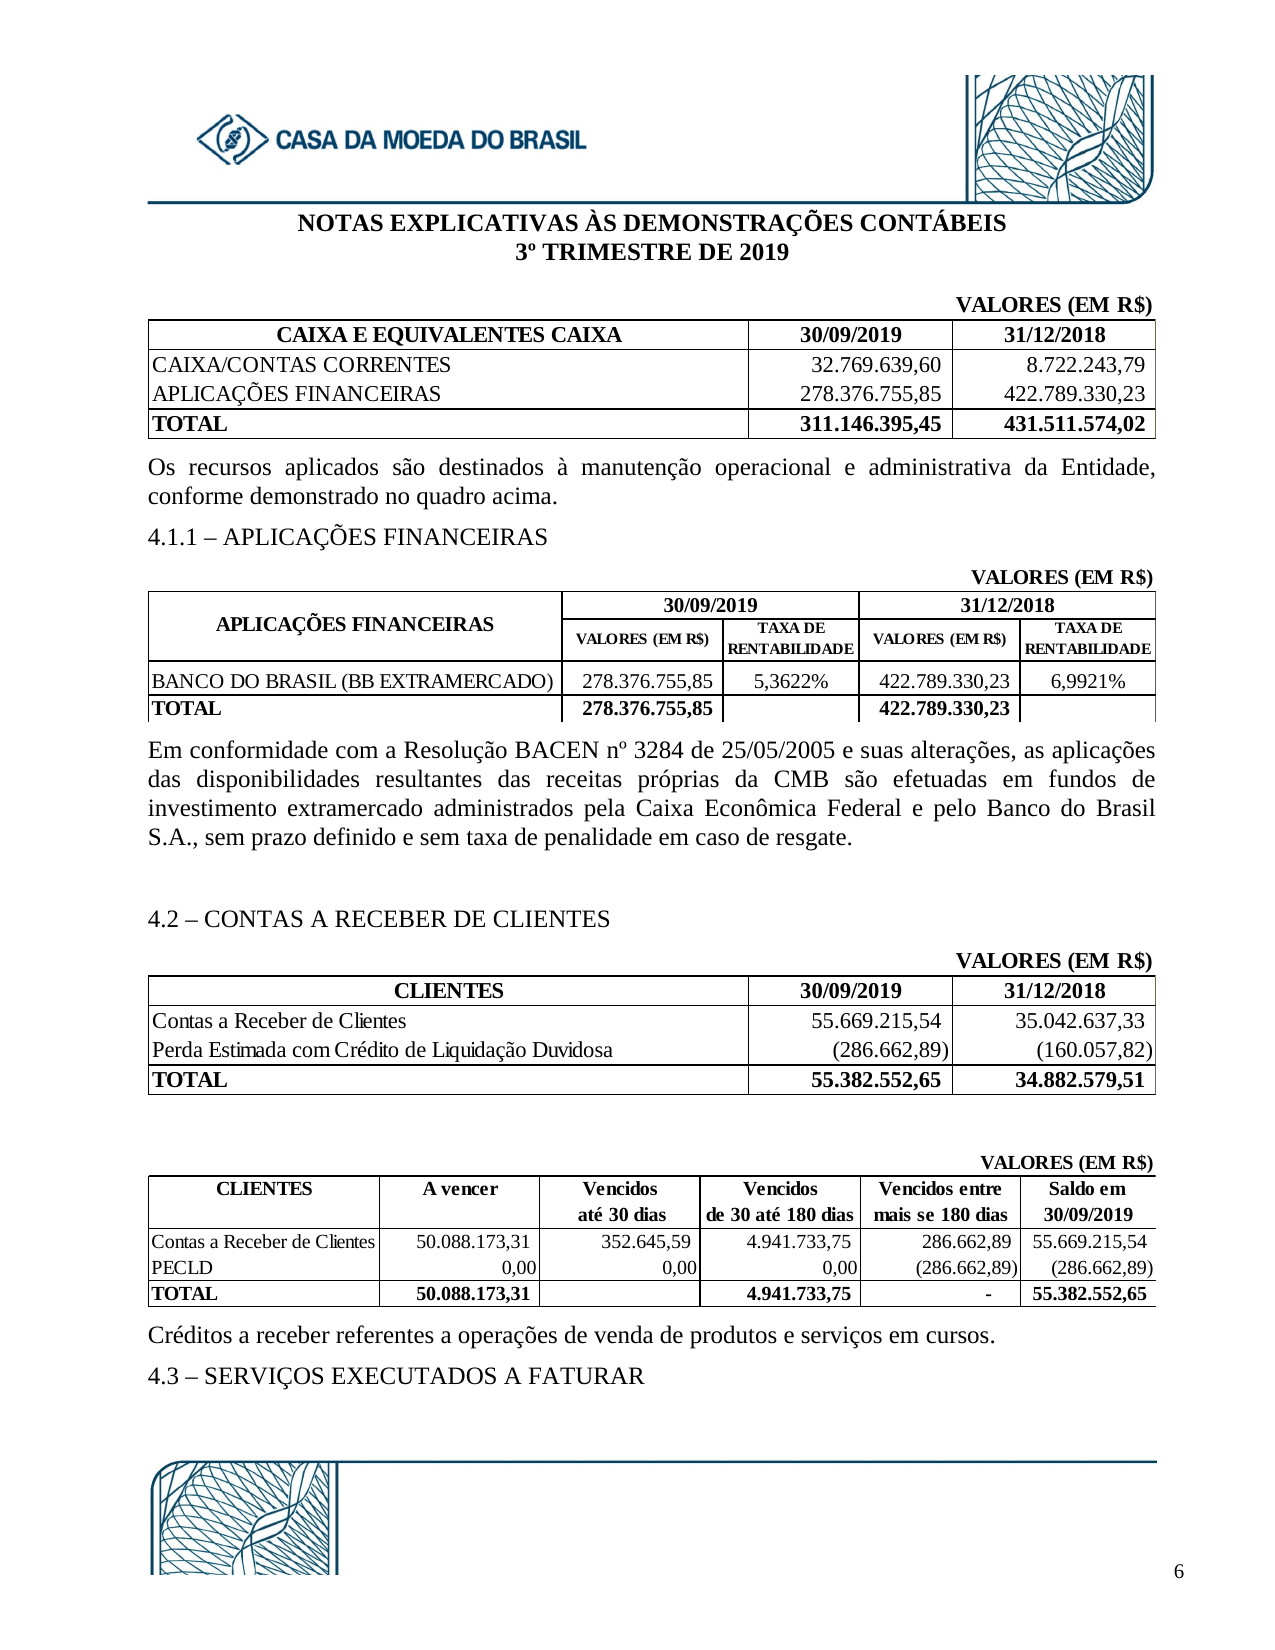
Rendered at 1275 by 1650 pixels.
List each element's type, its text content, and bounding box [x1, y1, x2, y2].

text Créditos a receber referentes a operações de venda de produtos e serviços em cursos. [148, 1320, 1157, 1348]
text 4.2 – CONTAS A RECEBER DE CLIENTES [148, 904, 1157, 933]
text 4.3 – SERVIÇOS EXECUTADOS A FATURAR [148, 1361, 1157, 1390]
text Os recursos aplicados são destinados à manutenção operacional e administrativa da Entidade, conforme demonstrado no quadro acima. [148, 452, 1157, 510]
text Em conformidade com a Resolução BACEN nº 3284 de 25/05/2005 e suas alterações, as aplicações das disponibilidades resultantes das receitas próprias da CMB são efetuadas em fundos de investimento extramercado administrados pela Caixa Econômica Federal e pelo Banco do Brasil S.A., sem prazo definido e sem taxa de penalidade em caso de resgate. [148, 736, 1157, 851]
text 4.1.1 – APLICAÇÕES FINANCEIRAS [148, 522, 1157, 551]
